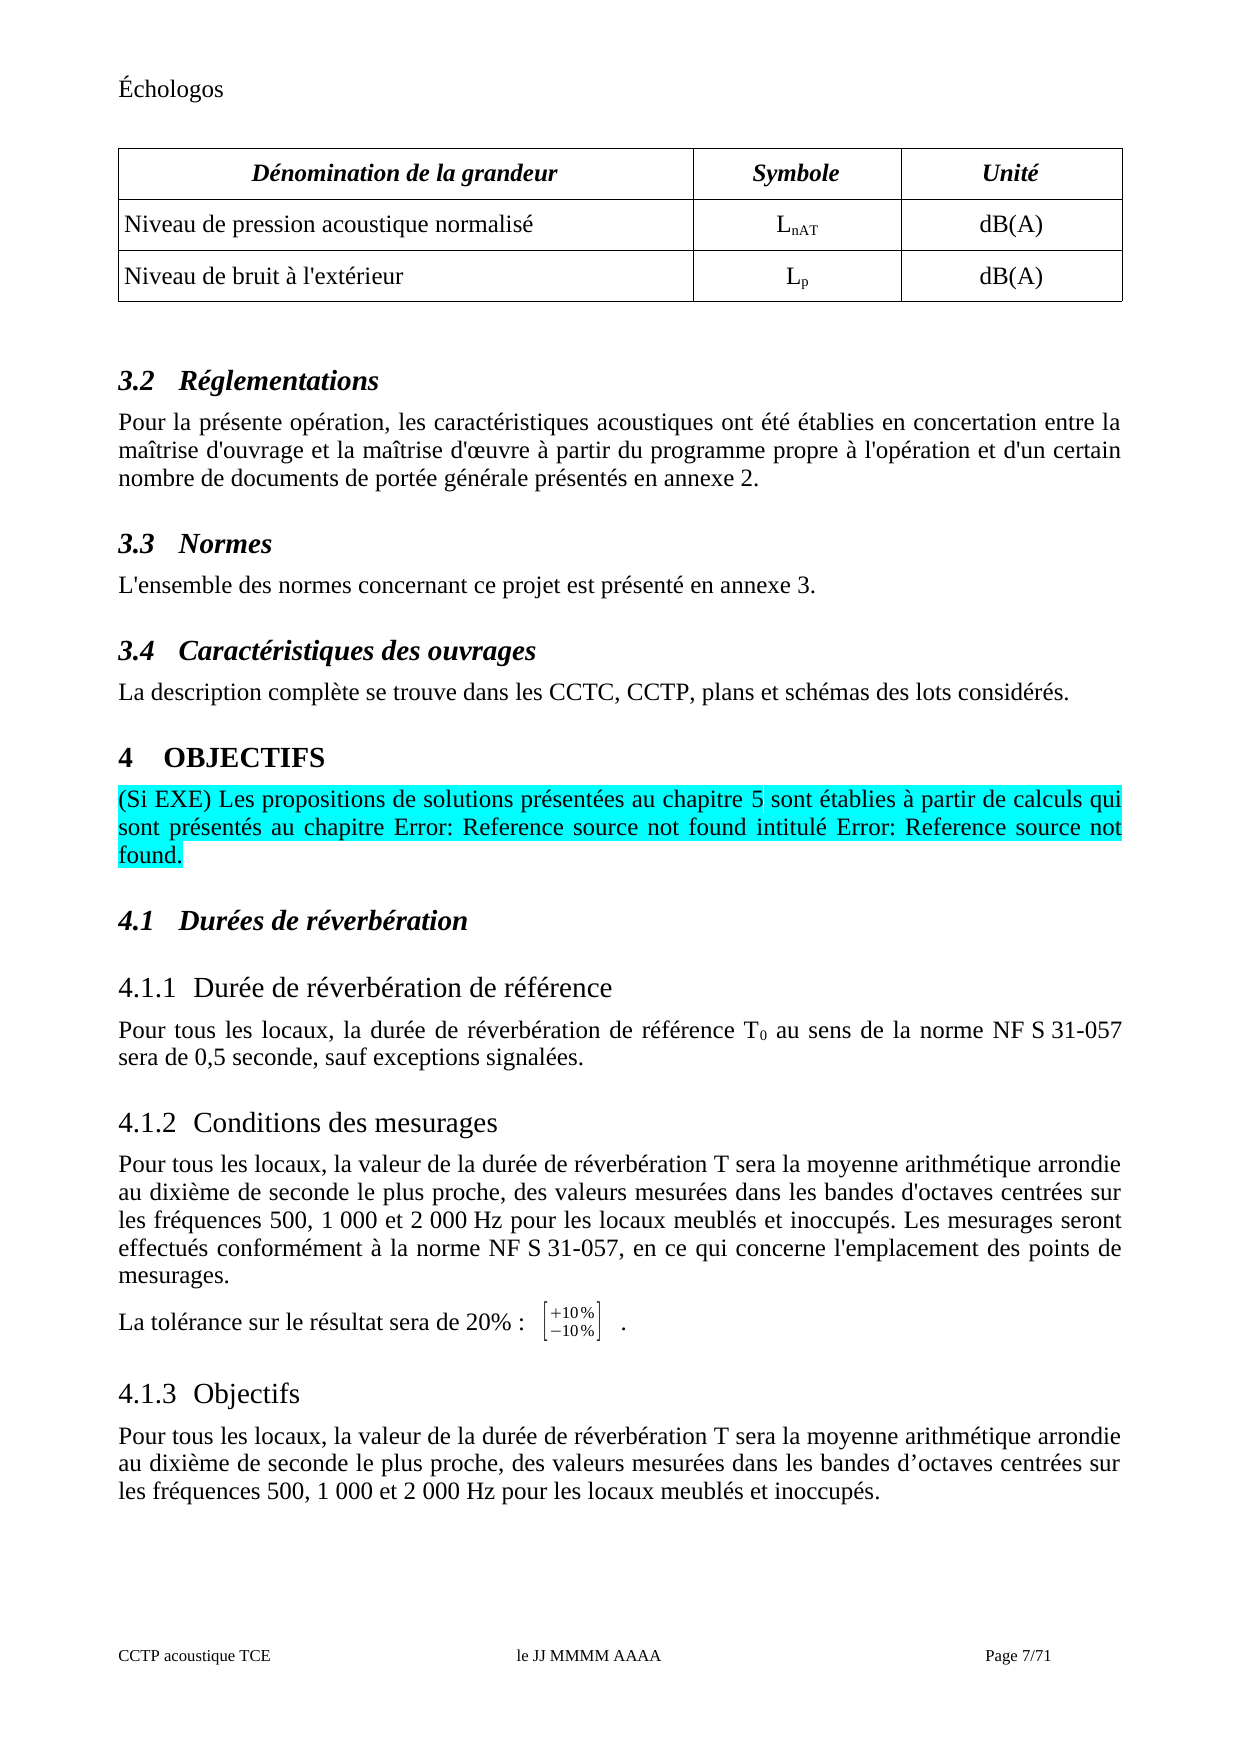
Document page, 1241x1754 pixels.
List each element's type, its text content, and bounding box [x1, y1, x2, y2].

text Pour tous les locaux, la valeur de la durée de réverbération T sera la moyenne arithmétique arrondie au dixième de seconde le plus proche, des valeurs mesurées dans les bandes d'octaves centrées sur les fréquences 500, 1 000 et 2 000 Hz pour les locaux meublés et inoccupés. Les mesurages seront effectués conformément à la norme NF S 31‑057, en ce qui concerne l'emplacement des points de mesurages. [118, 1151, 1122, 1289]
text Pour tous les locaux, la valeur de la durée de réverbération T sera la moyenne arithmétique arrondie au dixième de seconde le plus proche, des valeurs mesurées dans les bandes d’octaves centrées sur les fréquences 500, 1 000 et 2 000 Hz pour les locaux meublés et inoccupés. [118, 1422, 1122, 1505]
subtitle Objectifs [118, 1378, 1122, 1410]
table_header Dénomination de la grandeur [119, 149, 693, 199]
text L'ensemble des normes concernant ce projet est présenté en annexe 3. [118, 571, 1122, 599]
table_header Symbole [694, 149, 901, 199]
table_cell Niveau de bruit à l'extérieur [119, 251, 693, 301]
text (Si EXE) Les propositions de solutions présentées au chapitre 5 sont établies à partir de calculs qui sont présentés au chapitre Erreur : source de la référence non trouvée intitulé Erreur : source de la référence non trouvée. [118, 785, 1122, 868]
table_cell Niveau de pression acoustique normalisé [119, 200, 693, 250]
subtitle Caractéristiques des ouvrages [118, 634, 1122, 666]
text La description complète se trouve dans les CCTC, CCTP, plans et schémas des lots considérés. [118, 678, 1122, 706]
table_cell dB(A) [902, 200, 1122, 250]
table_cell Lp [694, 251, 901, 301]
text Pour la présente opération, les caractéristiques acoustiques ont été établies en concertation entre la maîtrise d'ouvrage et la maîtrise d'œuvre à partir du programme propre à l'opération et d'un certain nombre de documents de portée générale présentés en annexe 2. [118, 408, 1122, 492]
subtitle Conditions des mesurages [118, 1107, 1122, 1139]
subtitle Objectifs [118, 741, 1122, 774]
subtitle Durées de réverbération [118, 904, 1122, 936]
table_cell dB(A) [902, 251, 1122, 301]
subtitle Normes [118, 527, 1122, 559]
table_header Unité [902, 149, 1122, 199]
text La tolérance sur le résultat sera de 20% :. [118, 1301, 1122, 1342]
table_cell LnAT [694, 200, 901, 250]
text Pour tous les locaux, la durée de réverbération de référence T0 au sens de la norme NF S 31‑057 sera de 0,5 seconde, sauf exceptions signalées. [118, 1016, 1122, 1071]
subtitle Réglementations [118, 364, 1122, 397]
subtitle Durée de réverbération de référence [118, 972, 1122, 1004]
